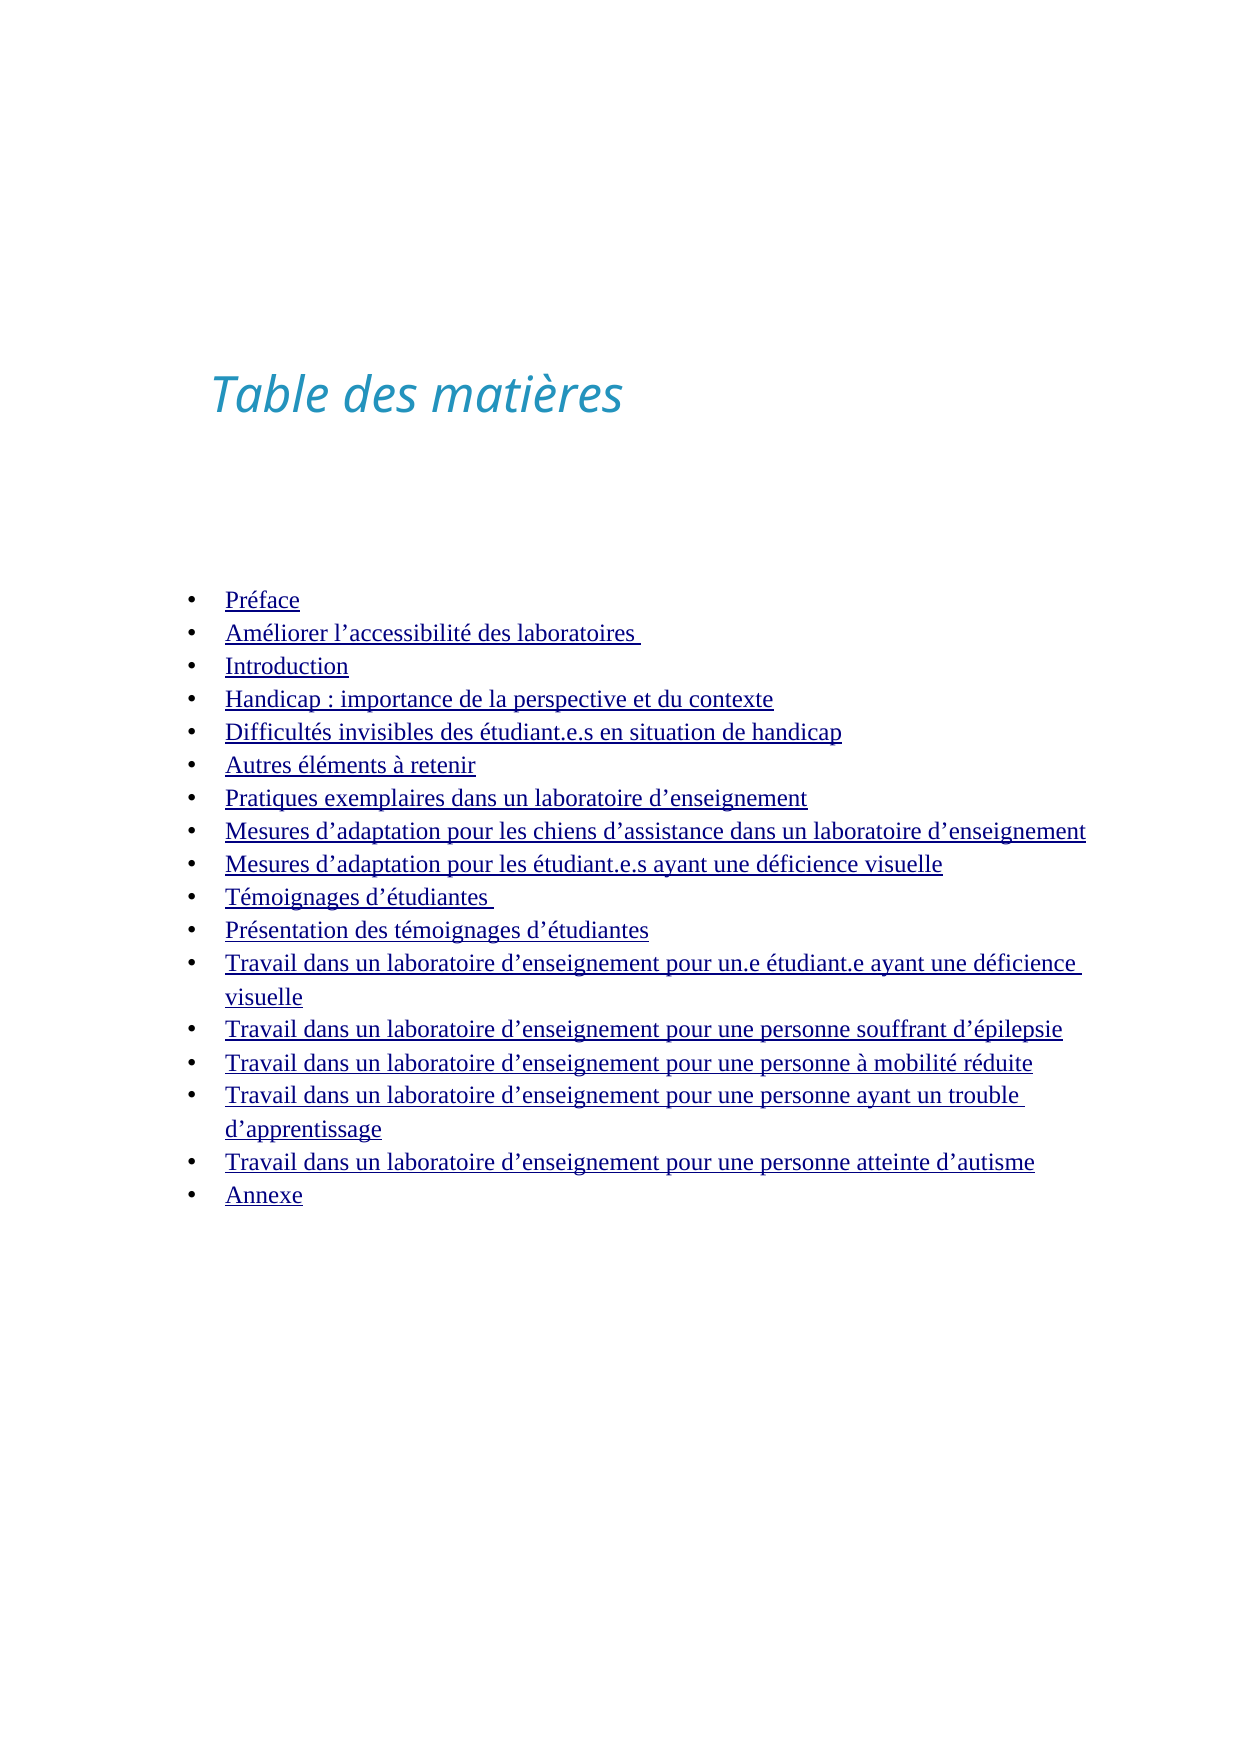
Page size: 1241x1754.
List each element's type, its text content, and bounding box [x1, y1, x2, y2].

list Handicap : importance de la perspective et du contexte [187, 684, 1090, 713]
list Pratiques exemplaires dans un laboratoire d’enseignement [187, 783, 1090, 812]
list Travail dans un laboratoire d’enseignement pour une personne à mobilité réduite [187, 1048, 1090, 1076]
list Travail dans un laboratoire d’enseignement pour une personne souffrant d’épilepsie [187, 1014, 1090, 1043]
list Annexe [187, 1180, 1090, 1208]
list Mesures d’adaptation pour les chiens d’assistance dans un laboratoire d’enseignement [187, 816, 1090, 845]
list Introduction [187, 651, 1090, 680]
list Préface [187, 585, 1090, 614]
list Améliorer l’accessibilité des laboratoires [187, 618, 1090, 647]
list Difficultés invisibles des étudiant.e.s en situation de handicap [187, 717, 1090, 746]
list Témoignages d’étudiantes [187, 882, 1090, 911]
list Travail dans un laboratoire d’enseignement pour une personne ayant un trouble d’apprentissage [187, 1081, 1090, 1142]
list Travail dans un laboratoire d’enseignement pour une personne atteinte d’autisme [187, 1147, 1090, 1175]
subtitle Table des matières [209, 359, 1090, 457]
list Autres éléments à retenir [187, 750, 1090, 779]
list Travail dans un laboratoire d’enseignement pour un.e étudiant.e ayant une déficience visuelle [187, 948, 1090, 1010]
list Présentation des témoignages d’étudiantes [187, 916, 1090, 944]
list Mesures d’adaptation pour les étudiant.e.s ayant une déficience visuelle [187, 849, 1090, 878]
